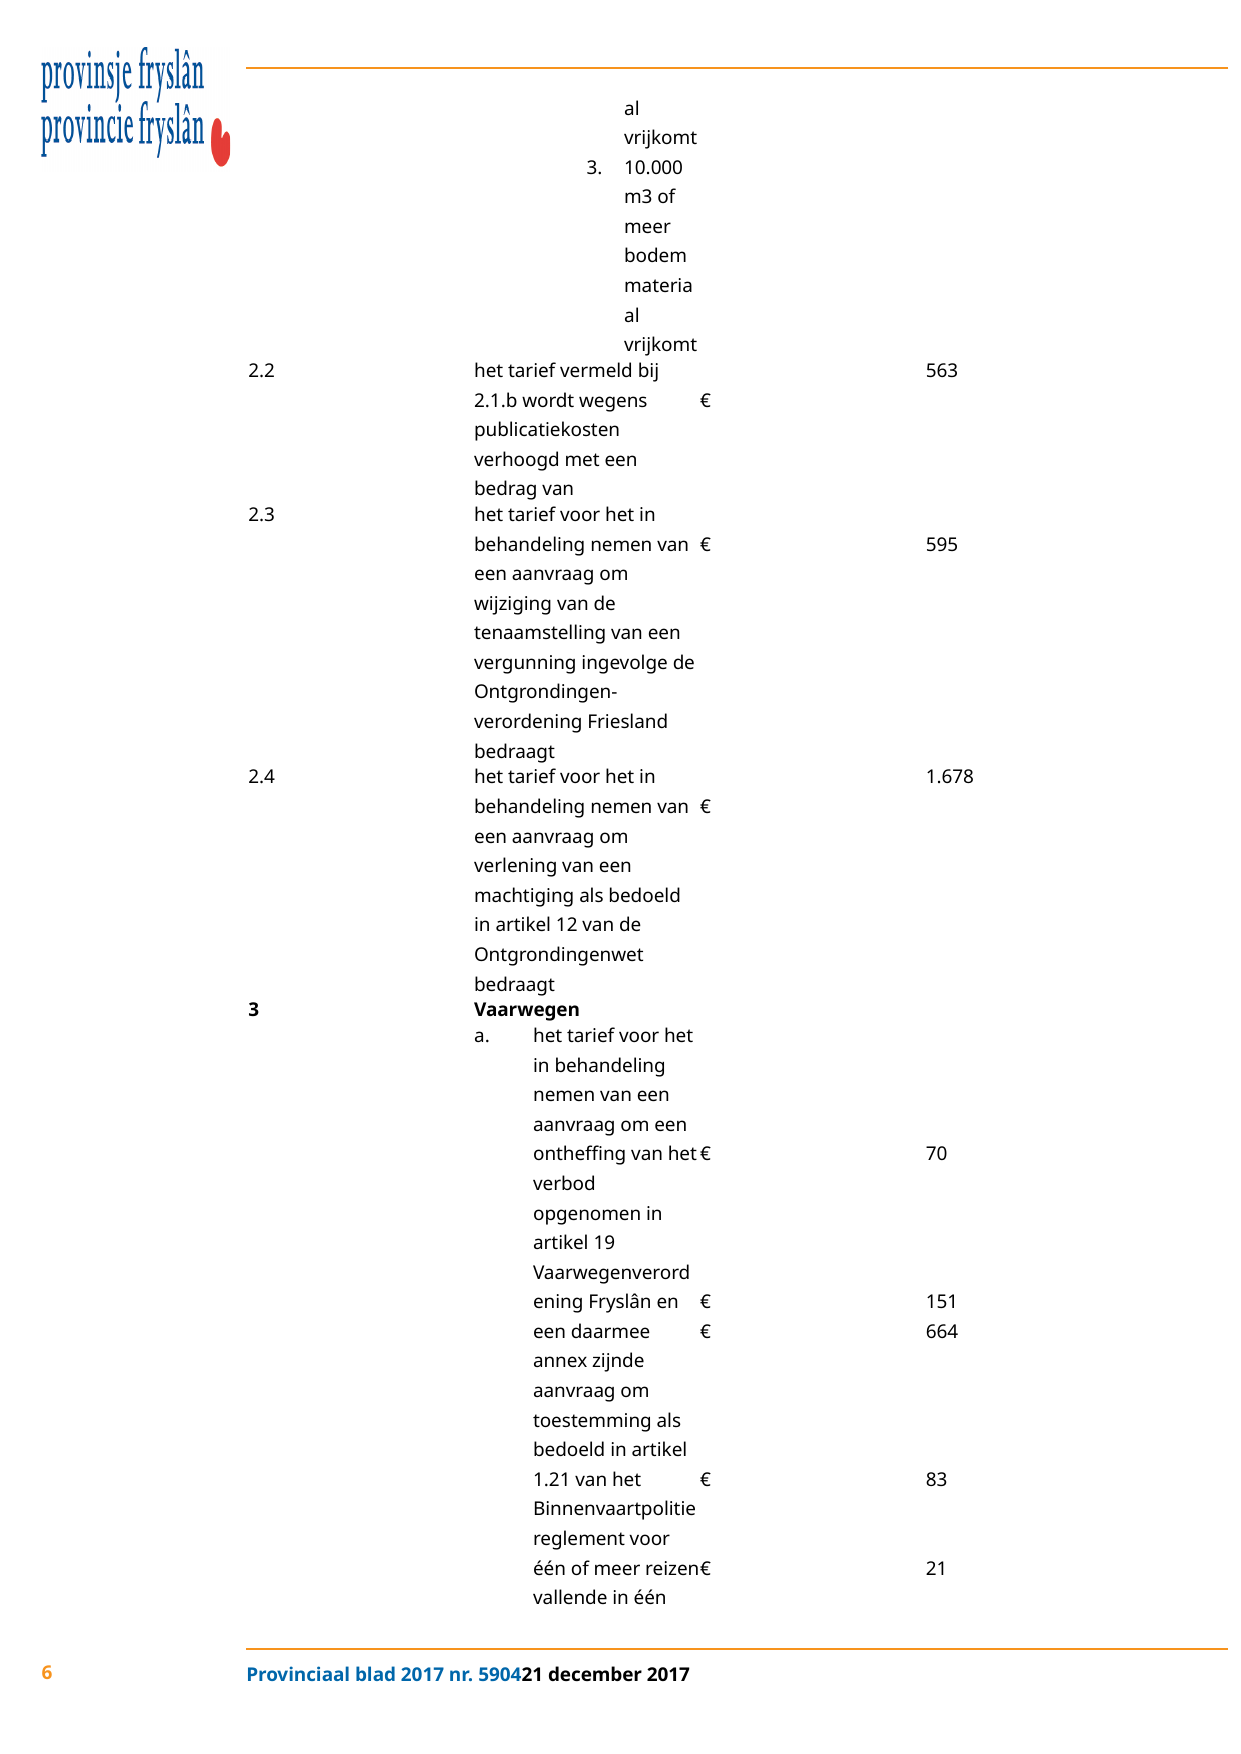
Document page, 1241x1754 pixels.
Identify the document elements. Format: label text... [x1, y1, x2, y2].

table_cell 563 [926, 357, 1152, 501]
table_cell 70 151 664 83 21 [926, 1022, 1152, 1610]
table_cell 3 [248, 996, 474, 1022]
table_cell € [700, 764, 926, 996]
table_cell 595 [926, 501, 1152, 764]
table_cell het tarief voor het in behandeling nemen van een aanvraag om wijziging van de tenaamstelling van een vergunning ingevolge de Ontgrondingen-verordening Friesland bedraagt [474, 501, 700, 764]
table_cell [700, 996, 926, 1022]
table_cell [248, 95, 474, 357]
table_cell € [700, 357, 926, 501]
table_cell [700, 95, 926, 357]
table_cell € € € € € [700, 1022, 926, 1610]
table_cell het tarief vermeld bij 2.1.b wordt wegens publicatiekosten verhoogd met een bedrag van [474, 357, 700, 501]
picture [41, 47, 231, 172]
table_cell 2.3 [248, 501, 474, 764]
table_cell het tarief voor het in behandeling nemen van een aanvraag om een vergunning ingevolge de Ontgrondingenverordening Friesland, dan wel een aanvraag om wijziging van een vergunning ingevolge de Ontgrondingenverordening Friesland bedraagt: voor ontgrondingen waarop artikel 5 van de Ontgrondingenverordening Friesland van toepassing is voor ontgrondingen waarop artikel 4 van de Ontgrondingenverordening Friesland van toepassing is: voor primaire ontgrondingen als bedoeld in paragraaf 3.2.2 van de Ontgrondingenverordening Friesland, waarbij bodemmateriaal wordt gewonnen: minder dan 500.000 m3 bodemmateriaal van 500.000 tot en met 1.000.000 m3 bodemmateriaal meer dan 1.000.000 m3 bodemmateriaal voor overige ontgrondingen, waarbij: geen of minder dan 3.000 m³ bodemmateriaal vrijkomt ten minste 3.000 m3 maar minder dan 10.000 M³ bodemmateriaal vrijkomt 10.000 m3 of meer bodemmateriaal vrijkomt [474, 95, 700, 357]
table_cell Vaarwegen [474, 996, 700, 1022]
table_cell 2.2 [248, 357, 474, 501]
table_cell het tarief voor het in behandeling nemen van een aanvraag om een ontheffing van het verbod opgenomen in artikel 19 Vaarwegenverordening Fryslân en een daarmee annex zijnde aanvraag om toestemming als bedoeld in artikel 1.21 van het Binnenvaartpolitiereglement voor één of meer reizen vallende in één [474, 1022, 700, 1610]
table_cell 2.4 [248, 764, 474, 996]
table_cell 1.678 [926, 764, 1152, 996]
table_cell € [700, 501, 926, 764]
table_cell [926, 996, 1152, 1022]
table_cell [248, 1022, 474, 1610]
table_cell het tarief voor het in behandeling nemen van een aanvraag om verlening van een machtiging als bedoeld in artikel 12 van de Ontgrondingenwet bedraagt [474, 764, 700, 996]
table_cell [926, 95, 1152, 357]
